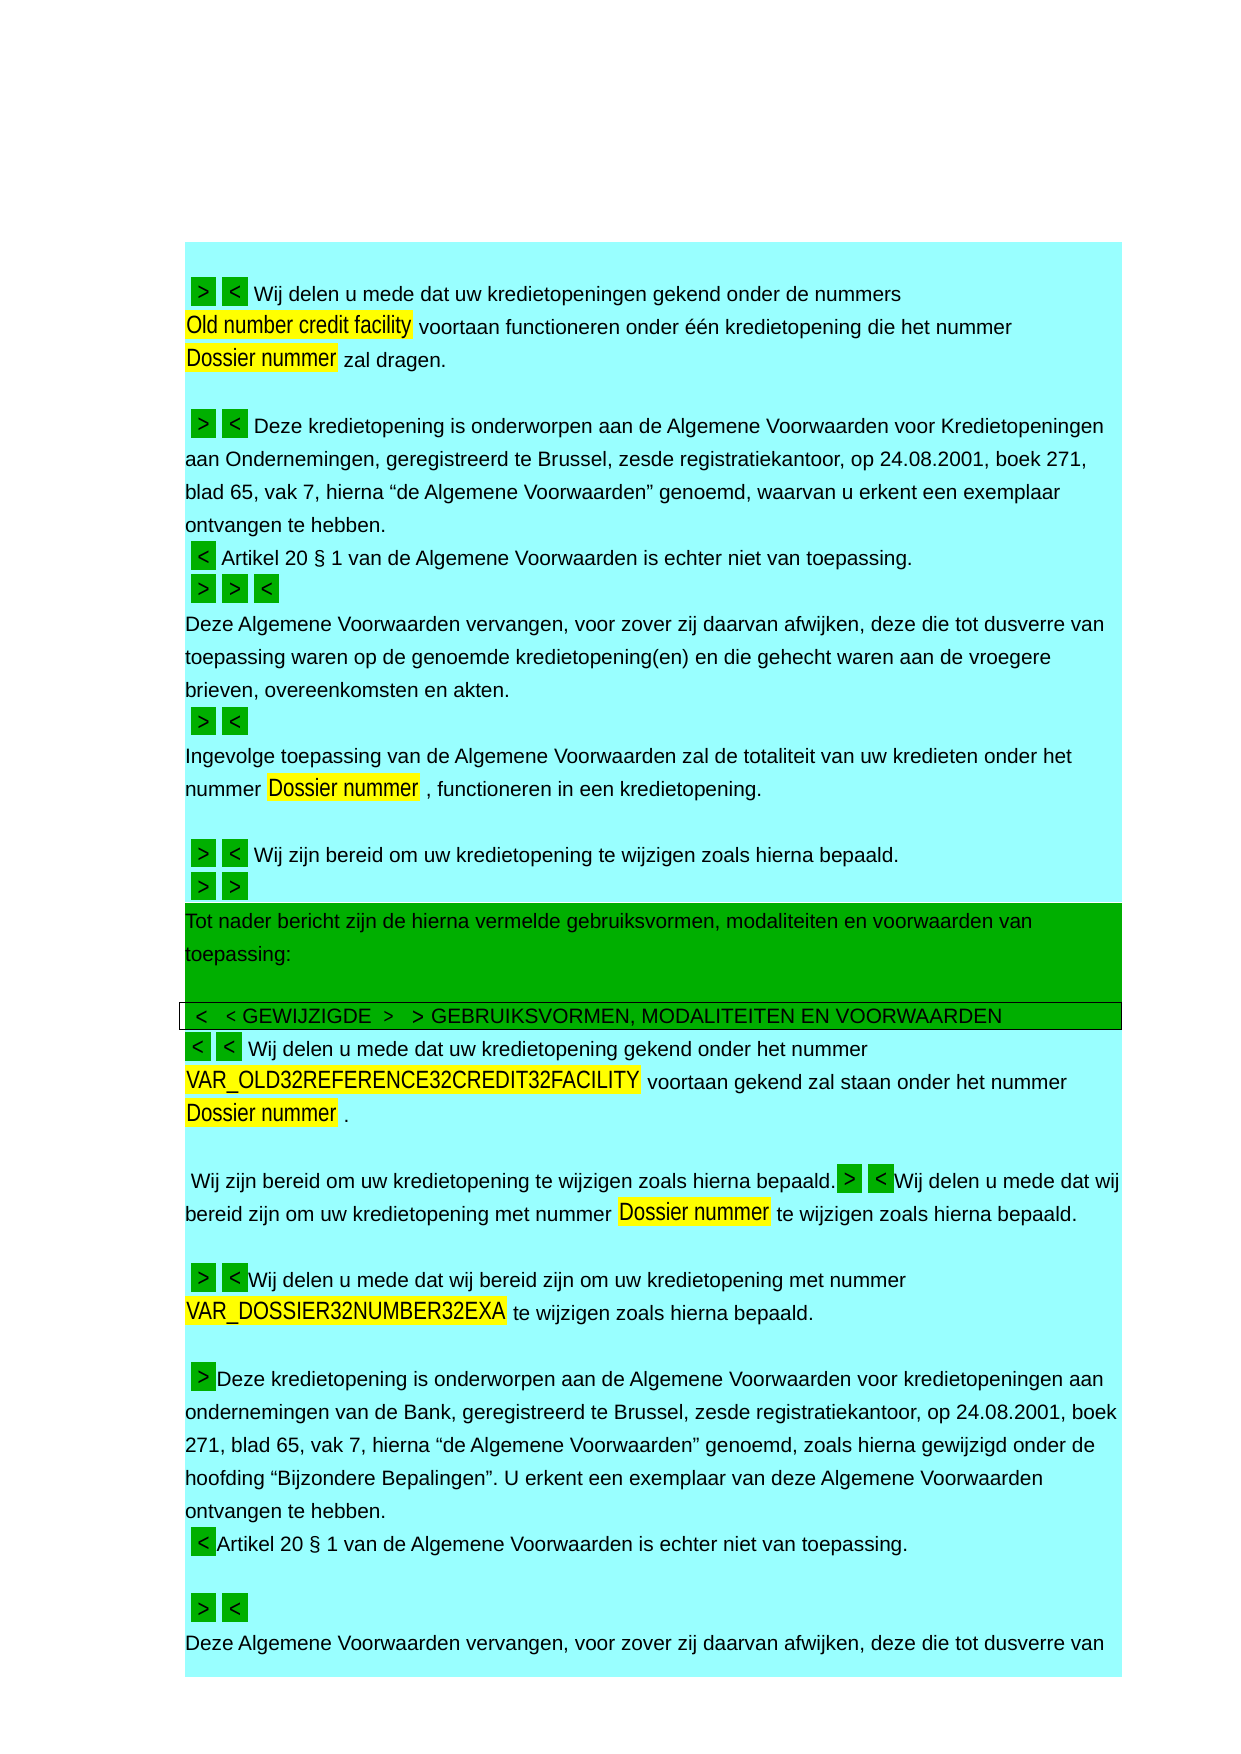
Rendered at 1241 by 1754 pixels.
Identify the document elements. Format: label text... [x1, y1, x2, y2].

text > [192, 409, 215, 438]
text GEWIJZIGDE [214, 1003, 405, 1029]
text > [192, 1362, 215, 1391]
text < [223, 277, 247, 306]
text Dossier nummer [619, 1197, 769, 1226]
text VAR_DOSSIER32NUMBER32EXA [186, 1296, 506, 1325]
text < [223, 1593, 247, 1622]
text Tot nader bericht zijn de hierna vermelde gebruiksvormen, modaliteiten en voorwaarden van toepassing: [185, 902, 1122, 968]
text < [223, 409, 247, 438]
text < [192, 1527, 215, 1556]
text > [192, 574, 215, 603]
text < [223, 707, 247, 735]
text > [192, 839, 215, 867]
text Wij delen u mede dat uw kredietopeningen gekend onder de nummers voortaan functioneren onder één kredietopening die het nummer zal dragen. Deze kredietopening is onderworpen aan de Algemene Voorwaarden voor Kredietopeningen aan Ondernemingen, geregistreerd te Brussel, zesde registratiekantoor, op 24.08.2001, boek 271, blad 65, vak 7, hierna “de Algemene Voorwaarden” genoemd, waarvan u erkent een exemplaar ontvangen te hebben. Artikel 20 § 1 van de Algemene Voorwaarden is echter niet van toepassing. Deze Algemene Voorwaarden vervangen, voor zover zij daarvan afwijken, deze die tot dusverre van toepassing waren op de genoemde kredietopening(en) en die gehecht waren aan de vroegere brieven, overeenkomsten en akten. Ingevolge toepassing van de Algemene Voorwaarden zal de totaliteit van uw kredieten onder het nummer , functioneren in een kredietopening. Wij zijn bereid om uw kredietopening te wijzigen zoals hierna bepaald. [185, 242, 1122, 902]
text < [192, 541, 215, 570]
text VAR_OLD32REFERENCE32CREDIT32FACILITY [186, 1065, 640, 1094]
text Wij delen u mede dat uw kredietopening gekend onder het nummer voortaan gekend zal staan onder het nummer . Wij zijn bereid om uw kredietopening te wijzigen zoals hierna bepaald. Wij delen u mede dat wij bereid zijn om uw kredietopening met nummer te wijzigen zoals hierna bepaald. Wij delen u mede dat wij bereid zijn om uw kredietopening met nummer te wijzigen zoals hierna bepaald. Deze kredietopening is onderworpen aan de Algemene Voorwaarden voor kredietopeningen aan ondernemingen van de Bank, geregistreerd te Brussel, zesde registratiekantoor, op 24.08.2001, boek 271, blad 65, vak 7, hierna “de Algemene Voorwaarden” genoemd, zoals hierna gewijzigd onder de hoofding “Bijzondere Bepalingen”. U erkent een exemplaar van deze Algemene Voorwaarden ontvangen te hebben. Artikel 20 § 1 van de Algemene Voorwaarden is echter niet van toepassing. Deze Algemene Voorwaarden vervangen, voor zover zij daarvan afwijken, deze die tot dusverre van [185, 1030, 1122, 1657]
text > [192, 1593, 215, 1622]
text > [192, 277, 215, 306]
text < [255, 574, 278, 603]
text < [869, 1164, 893, 1193]
text Dossier nummer [186, 343, 336, 372]
text > [838, 1164, 861, 1193]
text > [406, 1003, 430, 1029]
text Dossier nummer [268, 773, 419, 801]
text < [223, 1263, 247, 1292]
text Old number credit facility [186, 310, 412, 339]
text > [223, 872, 247, 900]
text Dossier nummer [186, 1098, 336, 1127]
text < [186, 1032, 209, 1061]
text < [221, 1004, 241, 1028]
text > [378, 1004, 398, 1028]
text > [192, 707, 215, 735]
text < [190, 1003, 213, 1029]
text < [223, 839, 247, 867]
text > [192, 872, 215, 900]
text > [192, 1263, 215, 1292]
text GEBRUIKSVORMEN, MODALITEITEN EN VOORWAARDEN [431, 1003, 1121, 1029]
text > [223, 574, 247, 603]
text < [217, 1032, 241, 1061]
